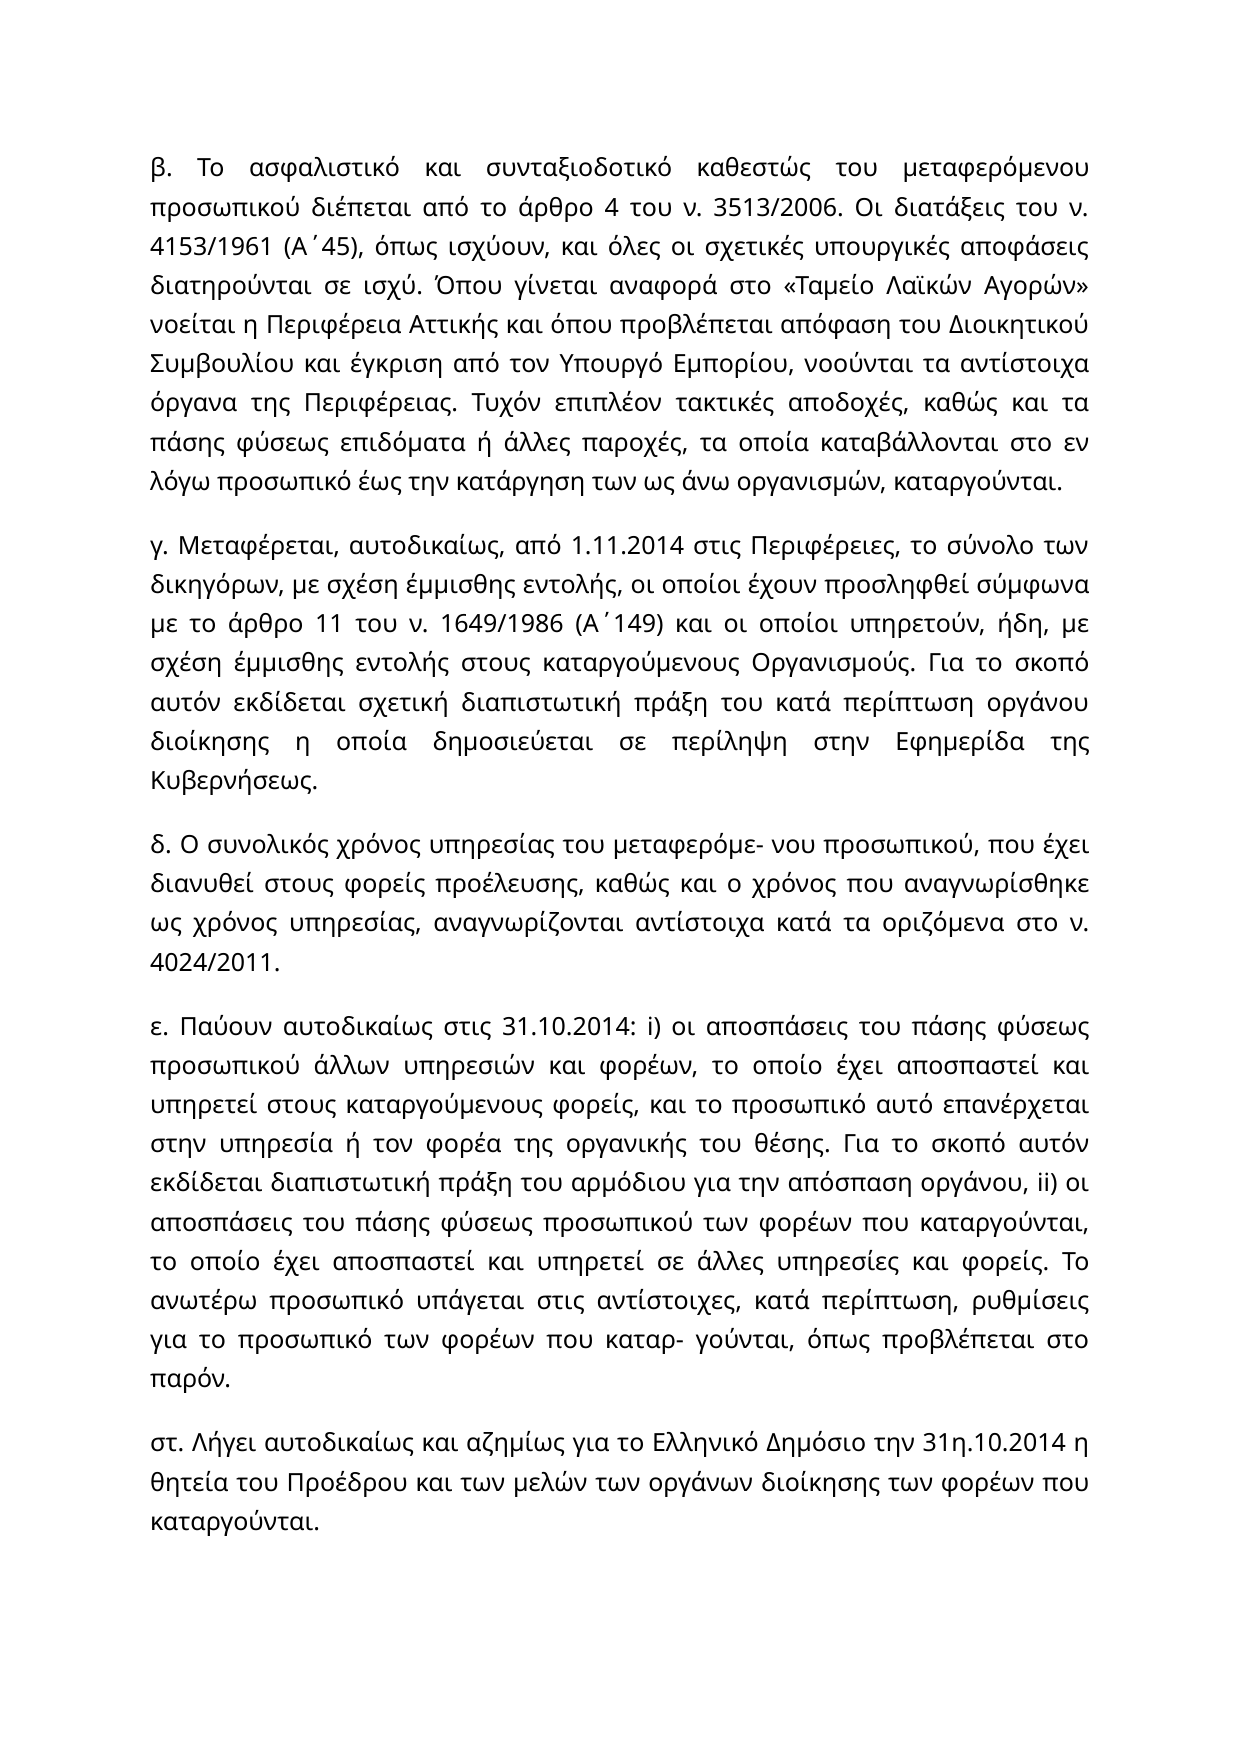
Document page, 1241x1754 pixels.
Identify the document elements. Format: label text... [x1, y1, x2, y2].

text γ. Μεταφέρεται, αυτοδικαίως, από 1.11.2014 στις Περιφέρειες, το σύνολο των δικηγόρων, με σχέση έμμισθης εντολής, οι οποίοι έχουν προσληφθεί σύμφωνα με το άρθρο 11 του ν. 1649/1986 (Α΄149) και οι οποίοι υπηρετούν, ήδη, με σχέση έμμισθης εντολής στους καταργούμενους Οργανισμούς. Για το σκοπό αυτόν εκδίδεται σχετική διαπιστωτική πράξη του κατά περίπτωση οργάνου διοίκησης η οποία δημοσιεύεται σε περίληψη στην Εφημερίδα της Κυβερνήσεως. [150, 527, 1090, 797]
text β. Το ασφαλιστικό και συνταξιοδοτικό καθεστώς του μεταφερόμενου προσωπικού διέπεται από το άρθρο 4 του ν. 3513/2006. Οι διατάξεις του ν. 4153/1961 (Α΄45), όπως ισχύουν, και όλες οι σχετικές υπουργικές αποφάσεις διατηρούνται σε ισχύ. Όπου γίνεται αναφορά στο «Ταμείο Λαϊκών Αγορών» νοείται η Περιφέρεια Αττικής και όπου προβλέπεται απόφαση του Διοικητικού Συμβουλίου και έγκριση από τον Υπουργό Εμπορίου, νοούνται τα αντίστοιχα όργανα της Περιφέρειας. Τυχόν επιπλέον τακτικές αποδοχές, καθώς και τα πάσης φύσεως επιδόματα ή άλλες παροχές, τα οποία καταβάλλονται στο εν λόγω προσωπικό έως την κατάργηση των ως άνω οργανισμών, καταργούνται. [150, 150, 1090, 497]
text ε. Παύουν αυτοδικαίως στις 31.10.2014: i) οι αποσπάσεις του πάσης φύσεως προσωπικού άλλων υπηρεσιών και φορέων, το οποίο έχει αποσπαστεί και υπηρετεί στους καταργούμενους φορείς, και το προσωπικό αυτό επανέρχεται στην υπηρεσία ή τον φορέα της οργανικής του θέσης. Για το σκοπό αυτόν εκδίδεται διαπιστωτική πράξη του αρμόδιου για την απόσπαση οργάνου, ii) οι αποσπάσεις του πάσης φύσεως προσωπικού των φορέων που καταργούνται, το οποίο έχει αποσπαστεί και υπηρετεί σε άλλες υπηρεσίες και φορείς. Το ανωτέρω προσωπικό υπάγεται στις αντίστοιχες, κατά περίπτωση, ρυθμίσεις για το προσωπικό των φορέων που καταρ- γούνται, όπως προβλέπεται στο παρόν. [150, 1008, 1090, 1395]
text στ. Λήγει αυτοδικαίως και αζημίως για το Ελληνικό Δημόσιο την 31η.10.2014 η θητεία του Προέδρου και των μελών των οργάνων διοίκησης των φορέων που καταργούνται. [150, 1425, 1090, 1537]
text δ. Ο συνολικός χρόνος υπηρεσίας του μεταφερόμε- νου προσωπικού, που έχει διανυθεί στους φορείς προέλευσης, καθώς και ο χρόνος που αναγνωρίσθηκε ως χρόνος υπηρεσίας, αναγνωρίζονται αντίστοιχα κατά τα οριζόμενα στο ν. 4024/2011. [150, 827, 1090, 978]
